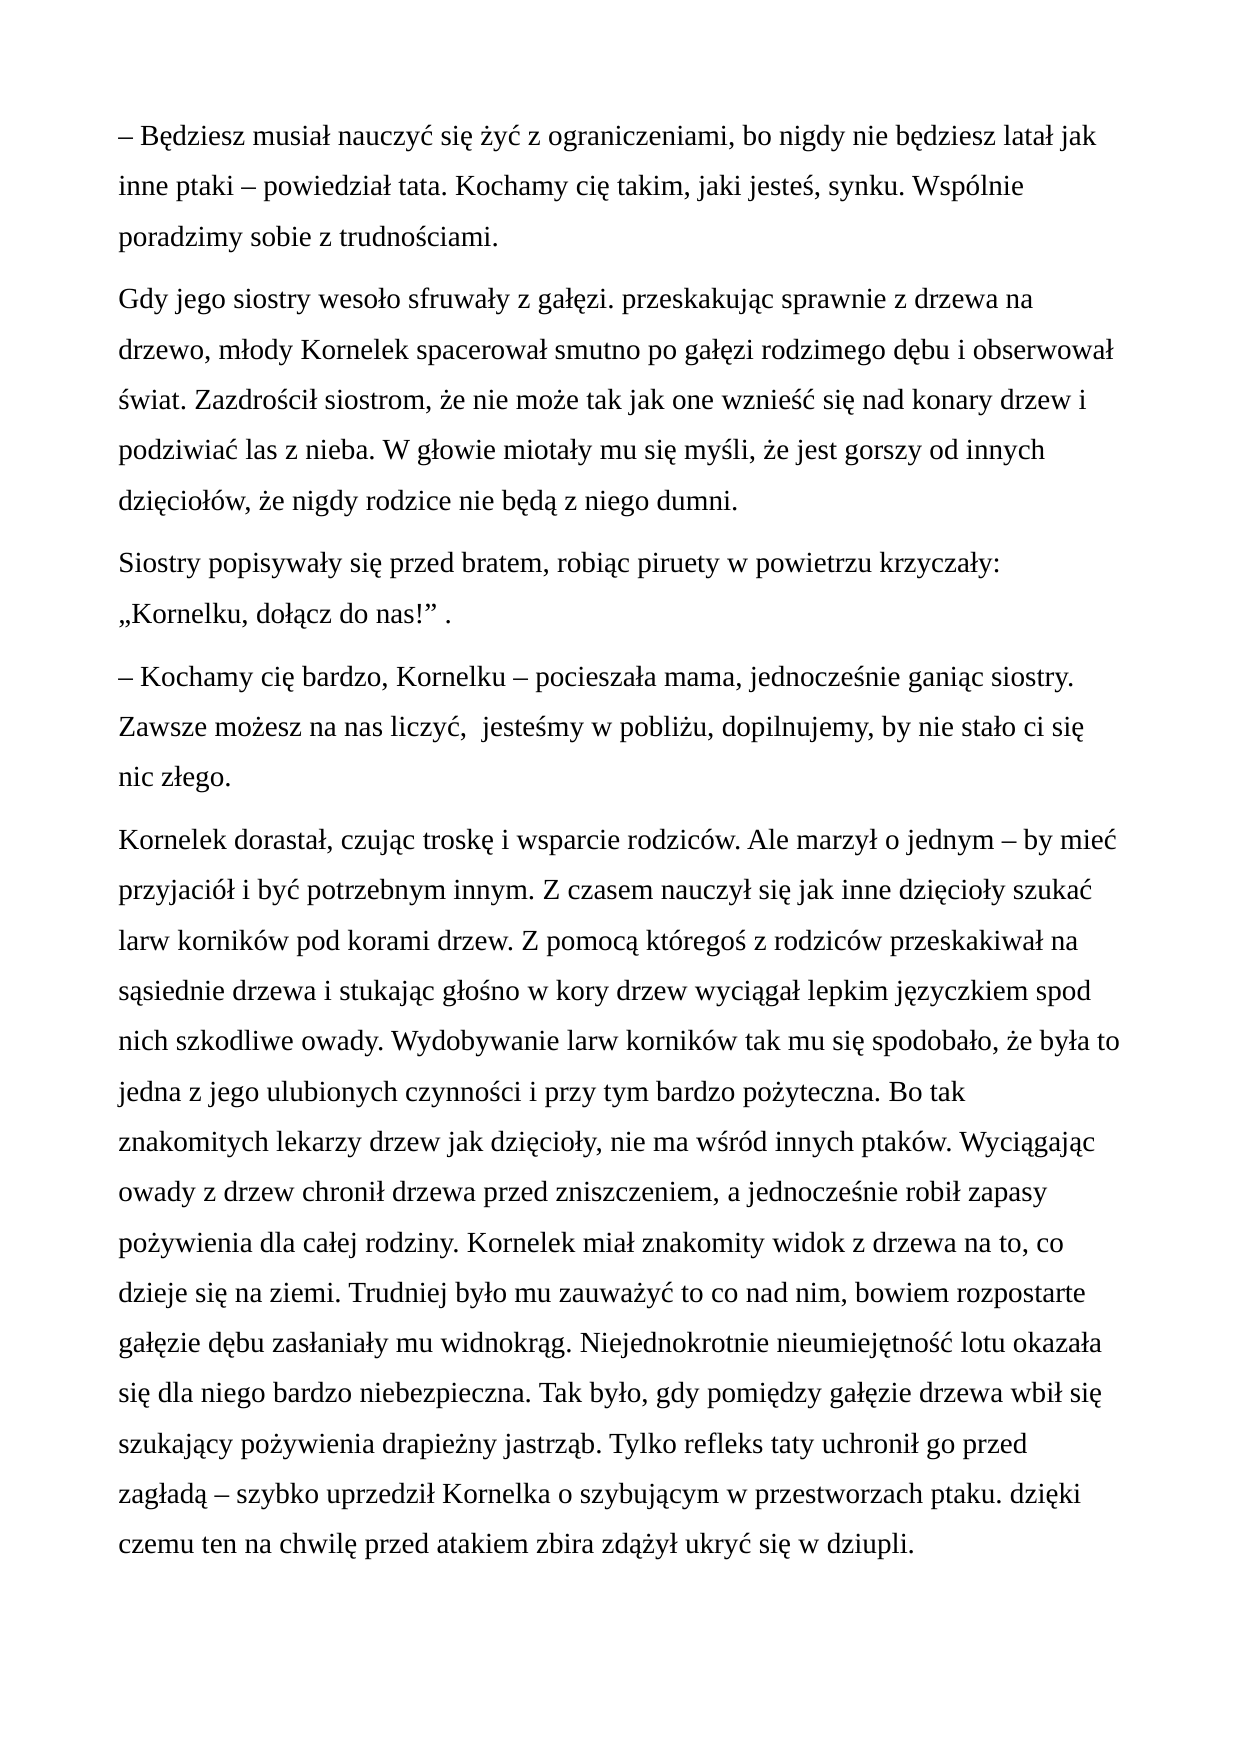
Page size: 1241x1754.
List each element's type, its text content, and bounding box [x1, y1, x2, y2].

text Kornelek dorastał, czując troskę i wsparcie rodziców. Ale marzył o jednym – by mieć przyjaciół i być potrzebnym innym. Z czasem nauczył się jak inne dzięcioły szukać larw korników pod korami drzew. Z pomocą któregoś z rodziców przeskakiwał na sąsiednie drzewa i stukając głośno w kory drzew wyciągał lepkim języczkiem spod nich szkodliwe owady. Wydobywanie larw korników tak mu się spodobało, że była to jedna z jego ulubionych czynności i przy tym bardzo pożyteczna. Bo tak znakomitych lekarzy drzew jak dzięcioły, nie ma wśród innych ptaków. Wyciągając owady z drzew chronił drzewa przed zniszczeniem, a jednocześnie robił zapasy pożywienia dla całej rodziny. Kornelek miał znakomity widok z drzewa na to, co dzieje się na ziemi. Trudniej było mu zauważyć to co nad nim, bowiem rozpostarte gałęzie dębu zasłaniały mu widnokrąg. Niejednokrotnie nieumiejętność lotu okazała się dla niego bardzo niebezpieczna. Tak było, gdy pomiędzy gałęzie drzewa wbił się szukający pożywienia drapieżny jastrząb. Tylko refleks taty uchronił go przed zagładą – szybko uprzedził Kornelka o szybującym w przestworzach ptaku. dzięki czemu ten na chwilę przed atakiem zbira zdążył ukryć się w dziupli. [118, 822, 1122, 1560]
text – Będziesz musiał nauczyć się żyć z ograniczeniami, bo nigdy nie będziesz latał jak inne ptaki – powiedział tata. Kochamy cię takim, jaki jesteś, synku. Wspólnie poradzimy sobie z trudnościami. [118, 118, 1122, 252]
text Siostry popisywały się przed bratem, robiąc piruety w powietrzu krzyczały: „Kornelku, dołącz do nas!” . [118, 546, 1122, 629]
text Gdy jego siostry wesoło sfruwały z gałęzi. przeskakując sprawnie z drzewa na drzewo, młody Kornelek spacerował smutno po gałęzi rodzimego dębu i obserwował świat. Zazdrościł siostrom, że nie może tak jak one wznieść się nad konary drzew i podziwiać las z nieba. W głowie miotały mu się myśli, że jest gorszy od innych dzięciołów, że nigdy rodzice nie będą z niego dumni. [118, 282, 1122, 516]
text – Kochamy cię bardzo, Kornelku – pocieszała mama, jednocześnie ganiąc siostry. Zawsze możesz na nas liczyć, jesteśmy w pobliżu, dopilnujemy, by nie stało ci się nic złego. [118, 659, 1122, 793]
